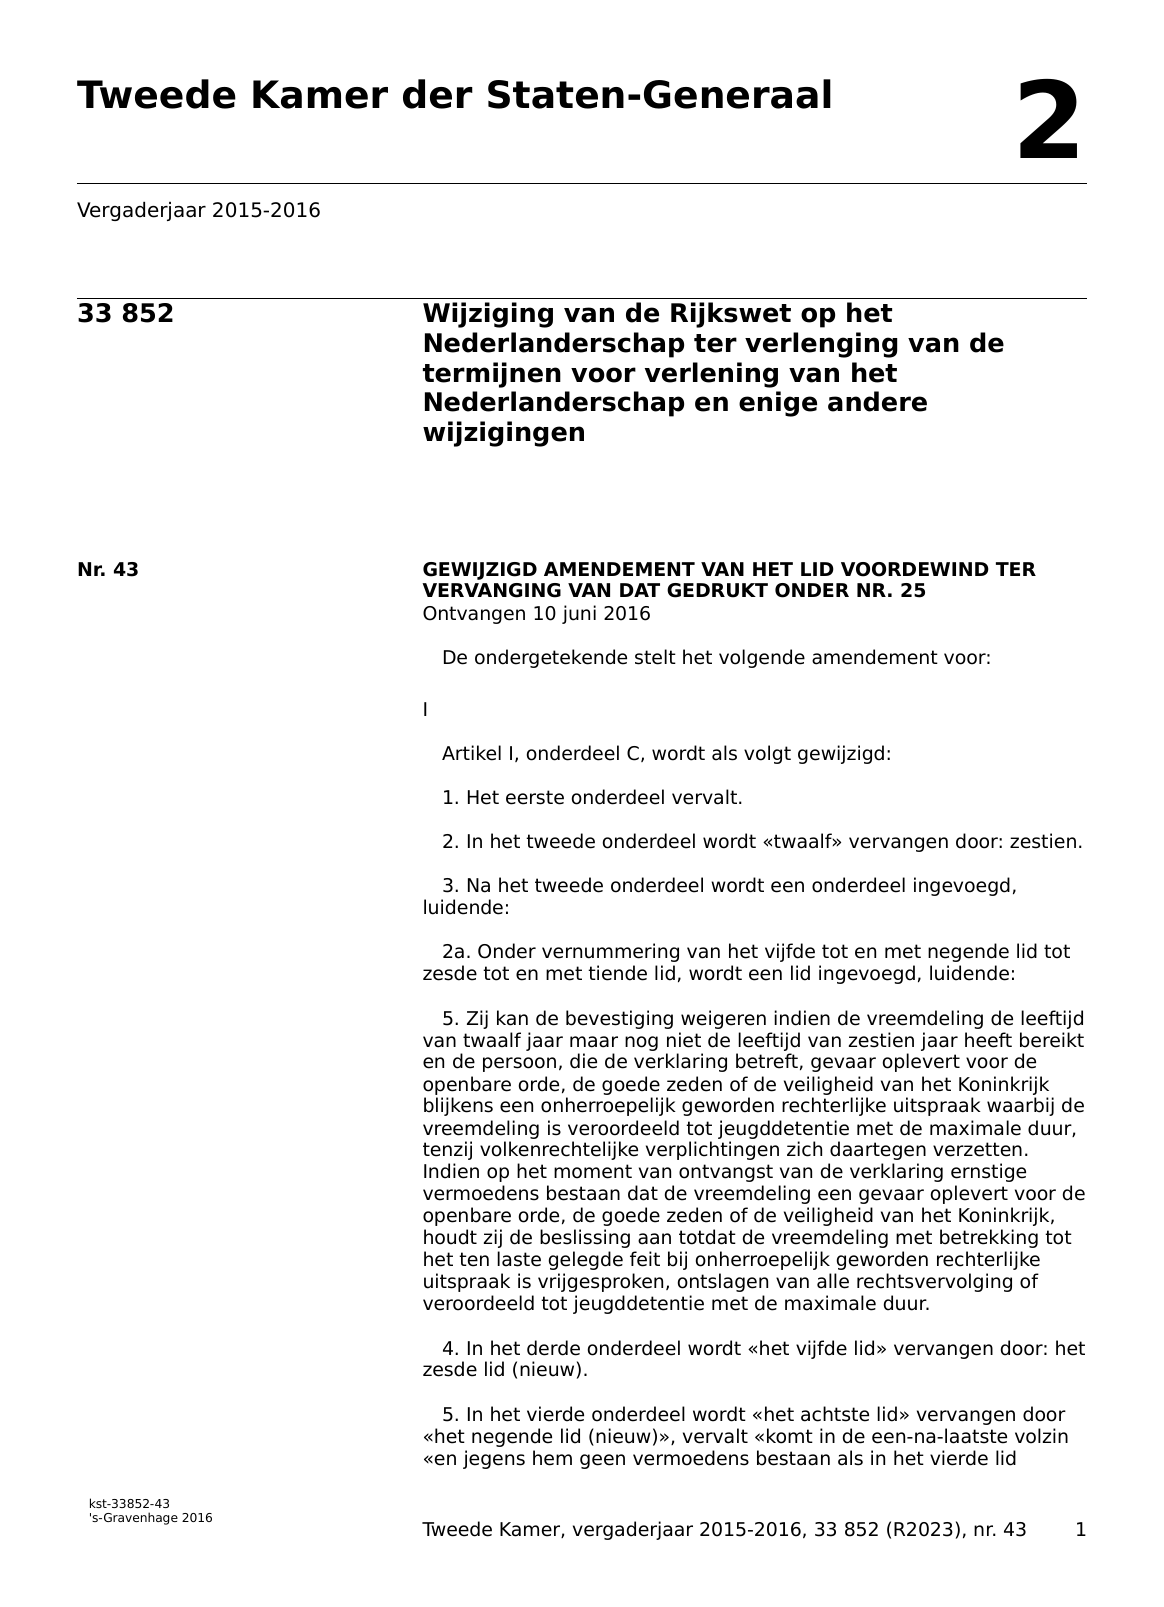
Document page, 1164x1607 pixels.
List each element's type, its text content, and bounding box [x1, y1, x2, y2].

text 2. In het tweede onderdeel wordt «twaalf» vervangen door: zestien. [422, 831, 1087, 853]
text Ontvangen 10 juni 2016 [422, 602, 1087, 624]
subtitle 33 852 Wijziging van de Rijkswet op het Nederlanderschap ter verlenging van de termijnen voor verlening van het Nederlanderschap en enige andere wijzigingen [77, 299, 1087, 447]
subtitle I [422, 698, 1087, 721]
text 's-Gravenhage 2016 [88, 1511, 323, 1525]
text 3. Na het tweede onderdeel wordt een onderdeel ingevoegd, luidende: [422, 875, 1087, 919]
text Artikel I, onderdeel C, wordt als volgt gewijzigd: [422, 743, 1087, 765]
table_header 2 [886, 59, 1087, 183]
subtitle Nr. 43 GEWIJZIGD AMENDEMENT VAN HET LID VOORDEWIND TER VERVANGING VAN DAT GEDRUKT ONDER NR. 25 [77, 558, 1087, 602]
text 5. Zij kan de bevestiging weigeren indien de vreemdeling de leeftijd van twaalf jaar maar nog niet de leeftijd van zestien jaar heeft bereikt en de persoon, die de verklaring betreft, gevaar oplevert voor de openbare orde, de goede zeden of de veiligheid van het Koninkrijk blijkens een onherroepelijk geworden rechterlijke uitspraak waarbij de vreemdeling is veroordeeld tot jeugddetentie met de maximale duur, tenzij volkenrechtelijke verplichtingen zich daartegen verzetten. Indien op het moment van ontvangst van de verklaring ernstige vermoedens bestaan dat de vreemdeling een gevaar oplevert voor de openbare orde, de goede zeden of de veiligheid van het Koninkrijk, houdt zij de beslissing aan totdat de vreemdeling met betrekking tot het ten laste gelegde feit bij onherroepelijk geworden rechterlijke uitspraak is vrijgesproken, ontslagen van alle rechtsvervolging of veroordeeld tot jeugddetentie met de maximale duur. [422, 1007, 1087, 1315]
text 1. Het eerste onderdeel vervalt. [422, 787, 1087, 809]
table_cell Vergaderjaar 2015-2016 [77, 184, 1087, 298]
text 5. In het vierde onderdeel wordt «het achtste lid» vervangen door «het negende lid (nieuw)», vervalt «komt in de een-na-laatste volzin «en jegens hem geen vermoedens bestaan als in het vierde lid [422, 1403, 1087, 1469]
text 4. In het derde onderdeel wordt «het vijfde lid» vervangen door: het zesde lid (nieuw). [422, 1337, 1087, 1381]
table_header Tweede Kamer der Staten-Generaal [77, 59, 886, 183]
text kst-33852-43 [88, 1497, 323, 1511]
text De ondergetekende stelt het volgende amendement voor: [422, 647, 1087, 668]
text 2a. Onder vernummering van het vijfde tot en met negende lid tot zesde tot en met tiende lid, wordt een lid ingevoegd, luidende: [422, 941, 1087, 985]
